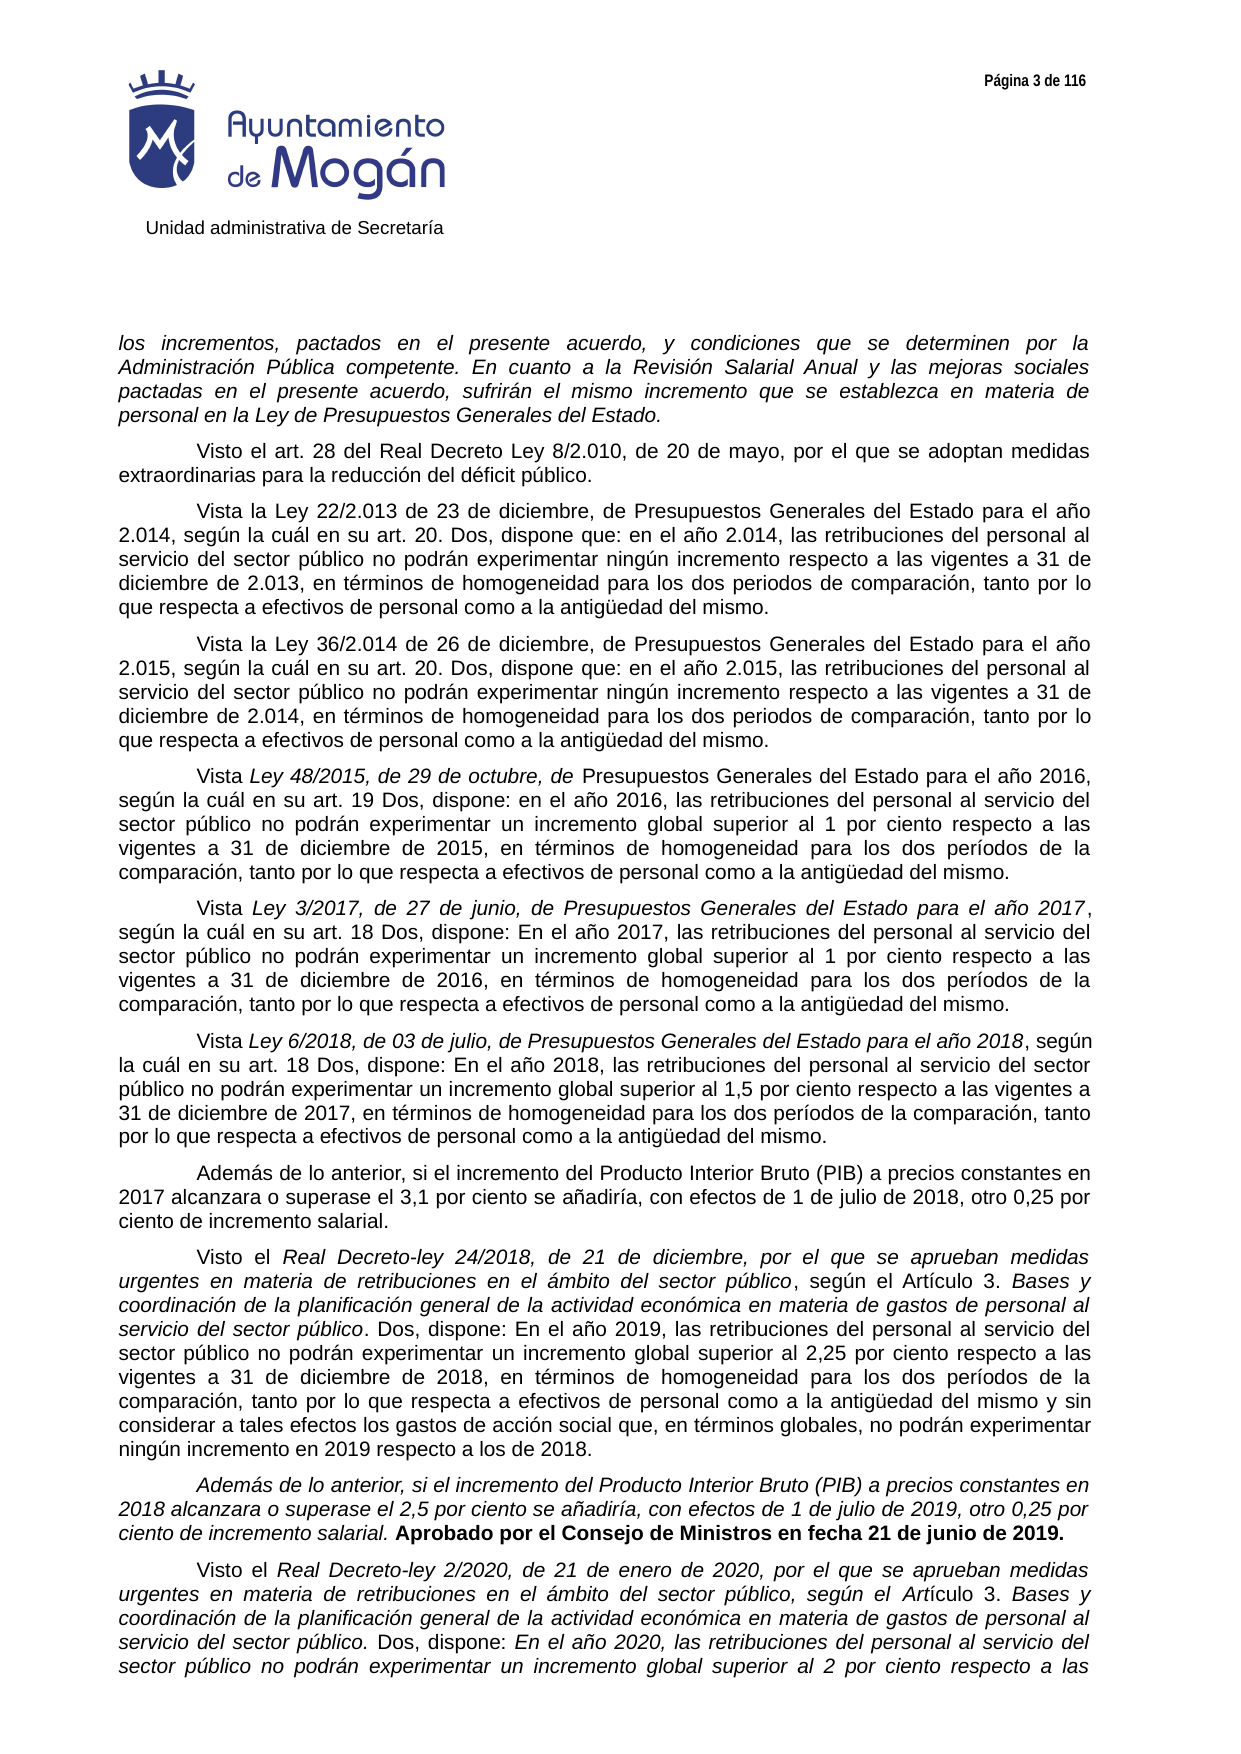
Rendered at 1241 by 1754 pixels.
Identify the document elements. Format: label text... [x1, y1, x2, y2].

text Visto el Real Decreto-ley 24/2018, de 21 de diciembre, por el que se aprueban medidas urgentes en materia de retribuciones en el ámbito del sector público, según el Artículo 3. Bases y coordinación de la planificación general de la actividad económica en materia de gastos de personal al servicio del sector público. Dos, dispone: En el año 2019, las retribuciones del personal al servicio del sector público no podrán experimentar un incremento global superior al 2,25 por ciento respecto a las vigentes a 31 de diciembre de 2018, en términos de homogeneidad para los dos períodos de la comparación, tanto por lo que respecta a efectivos de personal como a la antigüedad del mismo y sin considerar a tales efectos los gastos de acción social que, en términos globales, no podrán experimentar ningún incremento en 2019 respecto a los de 2018. [118, 1245, 1092, 1461]
text Vista Ley 6/2018, de 03 de julio, de Presupuestos Generales del Estado para el año 2018, según la cuál en su art. 18 Dos, dispone: En el año 2018, las retribuciones del personal al servicio del sector público no podrán experimentar un incremento global superior al 1,5 por ciento respecto a las vigentes a 31 de diciembre de 2017, en términos de homogeneidad para los dos períodos de la comparación, tanto por lo que respecta a efectivos de personal como a la antigüedad del mismo. [118, 1028, 1092, 1148]
text Vista Ley 48/2015, de 29 de octubre, de Presupuestos Generales del Estado para el año 2016, según la cuál en su art. 19 Dos, dispone: en el año 2016, las retribuciones del personal al servicio del sector público no podrán experimentar un incremento global superior al 1 por ciento respecto a las vigentes a 31 de diciembre de 2015, en términos de homogeneidad para los dos períodos de la comparación, tanto por lo que respecta a efectivos de personal como a la antigüedad del mismo. [118, 764, 1092, 884]
text Vista la Ley 22/2.013 de 23 de diciembre, de Presupuestos Generales del Estado para el año 2.014, según la cuál en su art. 20. Dos, dispone que: en el año 2.014, las retribuciones del personal al servicio del sector público no podrán experimentar ningún incremento respecto a las vigentes a 31 de diciembre de 2.013, en términos de homogeneidad para los dos periodos de comparación, tanto por lo que respecta a efectivos de personal como a la antigüedad del mismo. [118, 499, 1092, 619]
text Visto el Real Decreto-ley 2/2020, de 21 de enero de 2020, por el que se aprueban medidas urgentes en materia de retribuciones en el ámbito del sector público, según el Artículo 3. Bases y coordinación de la planificación general de la actividad económica en materia de gastos de personal al servicio del sector público. Dos, dispone: En el año 2020, las retribuciones del personal al servicio del sector público no podrán experimentar un incremento global superior al 2 por ciento respecto a las [118, 1558, 1092, 1677]
text Vista Ley 3/2017, de 27 de junio, de Presupuestos Generales del Estado para el año 2017, según la cuál en su art. 18 Dos, dispone: En el año 2017, las retribuciones del personal al servicio del sector público no podrán experimentar un incremento global superior al 1 por ciento respecto a las vigentes a 31 de diciembre de 2016, en términos de homogeneidad para los dos períodos de la comparación, tanto por lo que respecta a efectivos de personal como a la antigüedad del mismo. [118, 896, 1092, 1016]
text Visto el art. 28 del Real Decreto Ley 8/2.010, de 20 de mayo, por el que se adoptan medidas extraordinarias para la reducción del déficit público. [118, 439, 1092, 487]
picture [128, 70, 445, 206]
text Vista la Ley 36/2.014 de 26 de diciembre, de Presupuestos Generales del Estado para el año 2.015, según la cuál en su art. 20. Dos, dispone que: en el año 2.015, las retribuciones del personal al servicio del sector público no podrán experimentar ningún incremento respecto a las vigentes a 31 de diciembre de 2.014, en términos de homogeneidad para los dos periodos de comparación, tanto por lo que respecta a efectivos de personal como a la antigüedad del mismo. [118, 632, 1092, 751]
text Además de lo anterior, si el incremento del Producto Interior Bruto (PIB) a precios constantes en 2018 alcanzara o superase el 2,5 por ciento se añadiría, con efectos de 1 de julio de 2019, otro 0,25 por ciento de incremento salarial. Aprobado por el Consejo de Ministros en fecha 21 de junio de 2019. [118, 1473, 1092, 1545]
text Además de lo anterior, si el incremento del Producto Interior Bruto (PIB) a precios constantes en 2017 alcanzara o superase el 3,1 por ciento se añadiría, con efectos de 1 de julio de 2018, otro 0,25 por ciento de incremento salarial. [118, 1161, 1092, 1233]
text los incrementos, pactados en el presente acuerdo, y condiciones que se determinen por la Administración Pública competente. En cuanto a la Revisión Salarial Anual y las mejoras sociales pactadas en el presente acuerdo, sufrirán el mismo incremento que se establezca en materia de personal en la Ley de Presupuestos Generales del Estado. [118, 331, 1092, 426]
